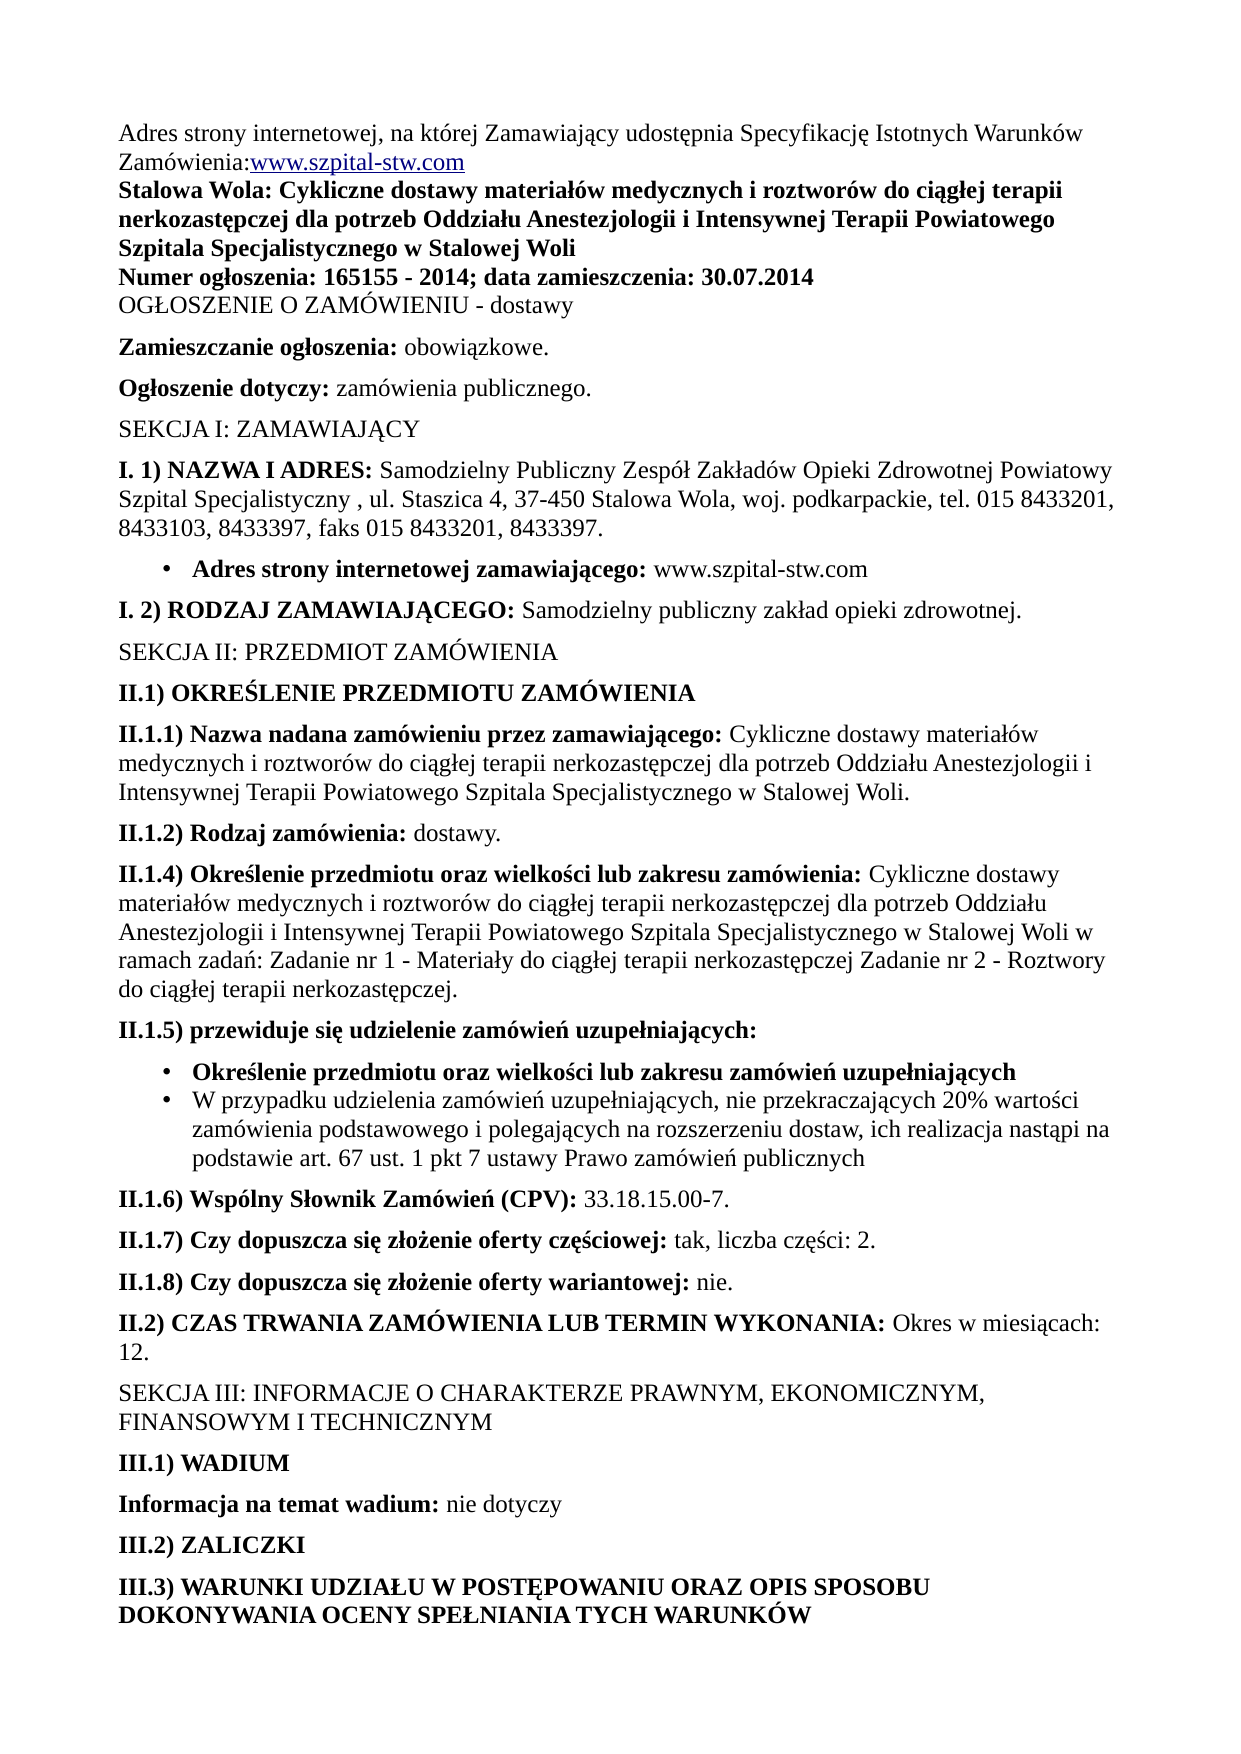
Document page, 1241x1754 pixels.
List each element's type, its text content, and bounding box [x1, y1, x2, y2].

text II.1.7) Czy dopuszcza się złożenie oferty częściowej: tak, liczba części: 2. [118, 1226, 1122, 1254]
text II.1.1) Nazwa nadana zamówieniu przez zamawiającego: Cykliczne dostawy materiałów medycznych i roztworów do ciągłej terapii nerkozastępczej dla potrzeb Oddziału Anestezjologii i Intensywnej Terapii Powiatowego Szpitala Specjalistycznego w Stalowej Woli. [118, 719, 1122, 806]
text Informacja na temat wadium: nie dotyczy [118, 1489, 1122, 1518]
list W przypadku udzielenia zamówień uzupełniających, nie przekraczających 20% wartości zamówienia podstawowego i polegających na rozszerzeniu dostaw, ich realizacja nastąpi na podstawie art. 67 ust. 1 pkt 7 ustawy Prawo zamówień publicznych [162, 1086, 1122, 1172]
text II.1.2) Rodzaj zamówienia: dostawy. [118, 818, 1122, 847]
text III.2) ZALICZKI [118, 1531, 1122, 1559]
text II.1.8) Czy dopuszcza się złożenie oferty wariantowej: nie. [118, 1267, 1122, 1296]
text II.1.5) przewiduje się udzielenie zamówień uzupełniających: [118, 1016, 1122, 1044]
text Stalowa Wola: Cykliczne dostawy materiałów medycznych i roztworów do ciągłej terapii nerkozastępczej dla potrzeb Oddziału Anestezjologii i Intensywnej Terapii Powiatowego Szpitala Specjalistycznego w Stalowej Woli Numer ogłoszenia: 165155 - 2014; data zamieszczenia: 30.07.2014 OGŁOSZENIE O ZAMÓWIENIU - dostawy [118, 176, 1122, 319]
text Ogłoszenie dotyczy: zamówienia publicznego. [118, 373, 1122, 402]
text II.1.6) Wspólny Słownik Zamówień (CPV): 33.18.15.00-7. [118, 1184, 1122, 1213]
list Określenie przedmiotu oraz wielkości lub zakresu zamówień uzupełniających [162, 1057, 1122, 1086]
text I. 2) RODZAJ ZAMAWIAJĄCEGO: Samodzielny publiczny zakład opieki zdrowotnej. [118, 596, 1122, 624]
text I. 1) NAZWA I ADRES: Samodzielny Publiczny Zespół Zakładów Opieki Zdrowotnej Powiatowy Szpital Specjalistyczny , ul. Staszica 4, 37-450 Stalowa Wola, woj. podkarpackie, tel. 015 8433201, 8433103, 8433397, faks 015 8433201, 8433397. [118, 456, 1122, 542]
text III.3) WARUNKI UDZIAŁU W POSTĘPOWANIU ORAZ OPIS SPOSOBU DOKONYWANIA OCENY SPEŁNIANIA TYCH WARUNKÓW [118, 1572, 1122, 1629]
text Zamieszczanie ogłoszenia: obowiązkowe. [118, 332, 1122, 361]
text II.2) CZAS TRWANIA ZAMÓWIENIA LUB TERMIN WYKONANIA: Okres w miesiącach: 12. [118, 1308, 1122, 1366]
text Adres strony internetowej, na której Zamawiający udostępnia Specyfikację Istotnych Warunków Zamówienia:www.szpital-stw.com [118, 118, 1122, 176]
text III.1) WADIUM [118, 1448, 1122, 1477]
list Adres strony internetowej zamawiającego: www.szpital-stw.com [162, 554, 1122, 583]
text II.1) OKREŚLENIE PRZEDMIOTU ZAMÓWIENIA [118, 678, 1122, 707]
text SEKCJA III: INFORMACJE O CHARAKTERZE PRAWNYM, EKONOMICZNYM, FINANSOWYM I TECHNICZNYM [118, 1378, 1122, 1436]
text II.1.4) Określenie przedmiotu oraz wielkości lub zakresu zamówienia: Cykliczne dostawy materiałów medycznych i roztworów do ciągłej terapii nerkozastępczej dla potrzeb Oddziału Anestezjologii i Intensywnej Terapii Powiatowego Szpitala Specjalistycznego w Stalowej Woli w ramach zadań: Zadanie nr 1 - Materiały do ciągłej terapii nerkozastępczej Zadanie nr 2 - Roztwory do ciągłej terapii nerkozastępczej. [118, 859, 1122, 1003]
text SEKCJA I: ZAMAWIAJĄCY [118, 414, 1122, 443]
text SEKCJA II: PRZEDMIOT ZAMÓWIENIA [118, 637, 1122, 666]
